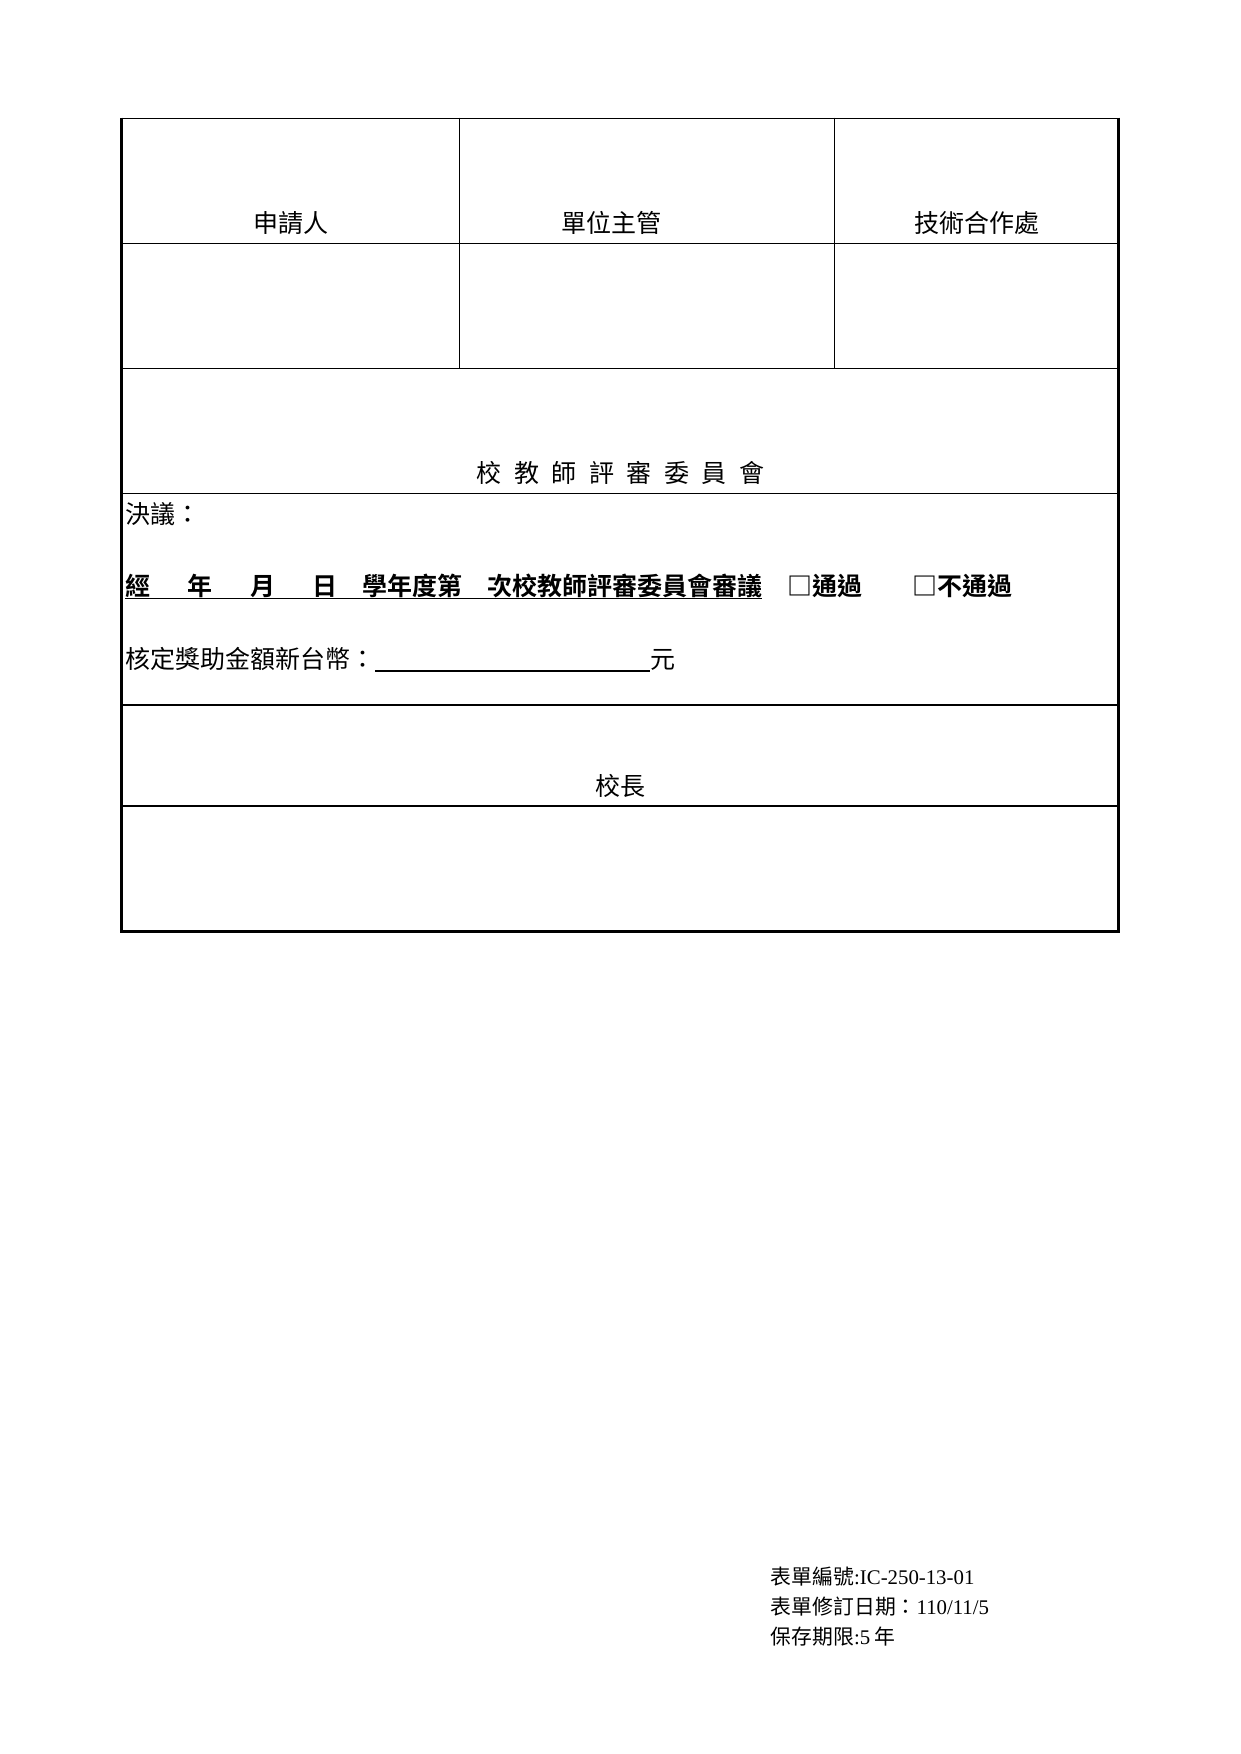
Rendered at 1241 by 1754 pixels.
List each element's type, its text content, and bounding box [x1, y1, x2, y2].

table_cell 技術合作處 [835, 119, 1117, 243]
table_cell 申請人 [123, 119, 459, 243]
table_cell 簽章 [835, 244, 1117, 368]
table_cell 校 教 師 評 審 委 員 會 [123, 369, 1117, 493]
table_cell 校長 [123, 706, 1117, 805]
table_cell [123, 807, 1117, 930]
table_cell 單位主管 [460, 119, 834, 243]
table_cell 簽章 [460, 244, 834, 368]
table_cell 簽章 [123, 244, 459, 368]
table_cell 決議： 經 年 月 日 學年度第 次校教師評審委員會審議 □通過 □不通過 核定獎助金額新台幣： 元 [123, 494, 1117, 704]
